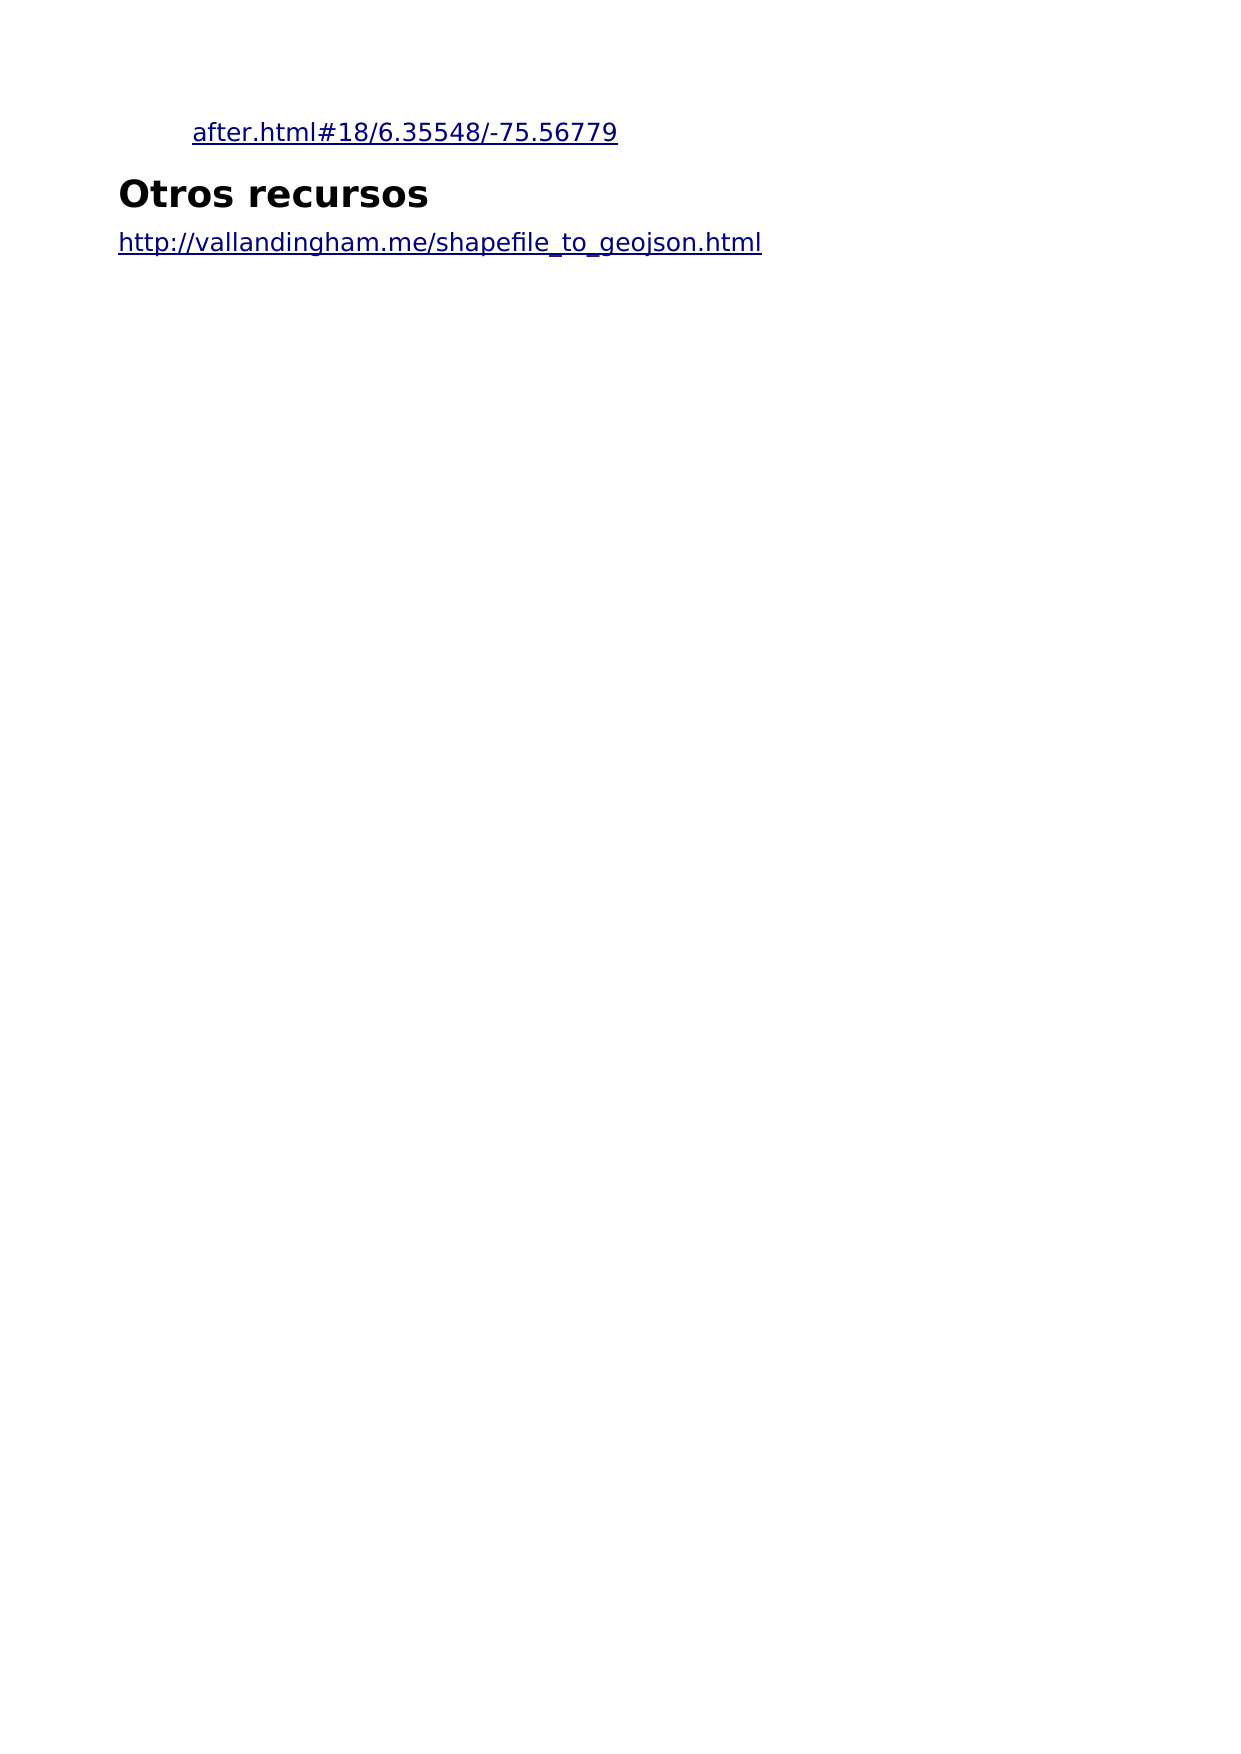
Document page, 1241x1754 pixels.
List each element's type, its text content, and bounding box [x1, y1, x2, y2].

text http://vallandingham.me/shapefile_to_geojson.html [118, 228, 1122, 258]
subtitle Otros recursos [118, 172, 1122, 216]
list after.html#18/6.35548/-75.56779 [177, 118, 1122, 147]
